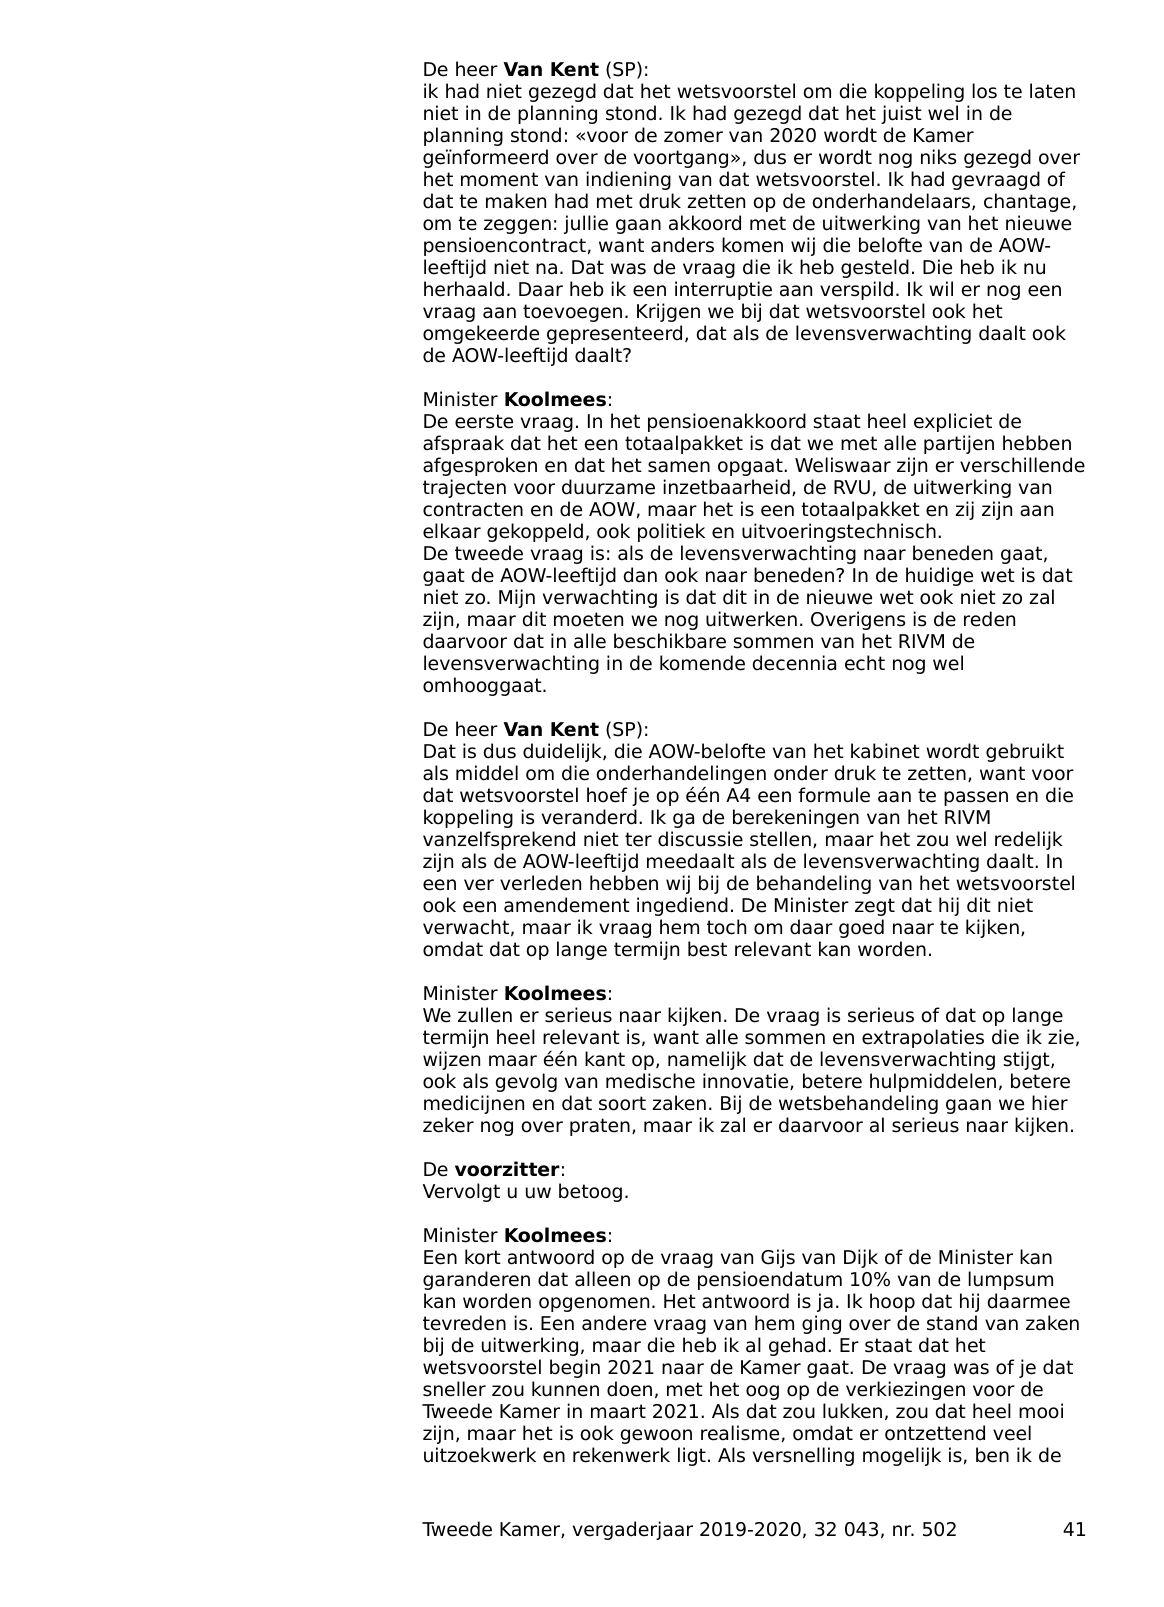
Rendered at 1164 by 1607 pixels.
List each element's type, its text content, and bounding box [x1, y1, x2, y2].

text Een kort antwoord op de vraag van Gijs van Dijk of de Minister kan garanderen dat alleen op de pensioendatum 10% van de lumpsum kan worden opgenomen. Het antwoord is ja. Ik hoop dat hij daarmee tevreden is. Een andere vraag van hem ging over de stand van zaken bij de uitwerking, maar die heb ik al gehad. Er staat dat het wetsvoorstel begin 2021 naar de Kamer gaat. De vraag was of je dat sneller zou kunnen doen, met het oog op de verkiezingen voor de Tweede Kamer in maart 2021. Als dat zou lukken, zou dat heel mooi zijn, maar het is ook gewoon realisme, omdat er ontzettend veel uitzoekwerk en rekenwerk ligt. Als versnelling mogelijk is, ben ik de [422, 1247, 1087, 1467]
text Dat is dus duidelijk, die AOW-belofte van het kabinet wordt gebruikt als middel om die onderhandelingen onder druk te zetten, want voor dat wetsvoorstel hoef je op één A4 een formule aan te passen en die koppeling is veranderd. Ik ga de berekeningen van het RIVM vanzelfsprekend niet ter discussie stellen, maar het zou wel redelijk zijn als de AOW-leeftijd meedaalt als de levensverwachting daalt. In een ver verleden hebben wij bij de behandeling van het wetsvoorstel ook een amendement ingediend. De Minister zegt dat hij dit niet verwacht, maar ik vraag hem toch om daar goed naar te kijken, omdat dat op lange termijn best relevant kan worden. [422, 741, 1087, 961]
text De voorzitter: [422, 1159, 1087, 1181]
text We zullen er serieus naar kijken. De vraag is serieus of dat op lange termijn heel relevant is, want alle sommen en extrapolaties die ik zie, wijzen maar één kant op, namelijk dat de levensverwachting stijgt, ook als gevolg van medische innovatie, betere hulpmiddelen, betere medicijnen en dat soort zaken. Bij de wetsbehandeling gaan we hier zeker nog over praten, maar ik zal er daarvoor al serieus naar kijken. [422, 1005, 1087, 1137]
text Minister Koolmees: [422, 983, 1087, 1005]
text ik had niet gezegd dat het wetsvoorstel om die koppeling los te laten niet in de planning stond. Ik had gezegd dat het juist wel in de planning stond: «voor de zomer van 2020 wordt de Kamer geïnformeerd over de voortgang», dus er wordt nog niks gezegd over het moment van indiening van dat wetsvoorstel. Ik had gevraagd of dat te maken had met druk zetten op de onderhandelaars, chantage, om te zeggen: jullie gaan akkoord met de uitwerking van het nieuwe pensioencontract, want anders komen wij die belofte van de AOW-leeftijd niet na. Dat was de vraag die ik heb gesteld. Die heb ik nu herhaald. Daar heb ik een interruptie aan verspild. Ik wil er nog een vraag aan toevoegen. Krijgen we bij dat wetsvoorstel ook het omgekeerde gepresenteerd, dat als de levensverwachting daalt ook de AOW-leeftijd daalt? [422, 81, 1087, 367]
text De eerste vraag. In het pensioenakkoord staat heel expliciet de afspraak dat het een totaalpakket is dat we met alle partijen hebben afgesproken en dat het samen opgaat. Weliswaar zijn er verschillende trajecten voor duurzame inzetbaarheid, de RVU, de uitwerking van contracten en de AOW, maar het is een totaalpakket en zij zijn aan elkaar gekoppeld, ook politiek en uitvoeringstechnisch. [422, 411, 1087, 543]
text De tweede vraag is: als de levensverwachting naar beneden gaat, gaat de AOW-leeftijd dan ook naar beneden? In de huidige wet is dat niet zo. Mijn verwachting is dat dit in de nieuwe wet ook niet zo zal zijn, maar dit moeten we nog uitwerken. Overigens is de reden daarvoor dat in alle beschikbare sommen van het RIVM de levensverwachting in de komende decennia echt nog wel omhooggaat. [422, 543, 1087, 697]
text Minister Koolmees: [422, 1225, 1087, 1247]
text De heer Van Kent (SP): [422, 59, 1087, 81]
text Vervolgt u uw betoog. [422, 1181, 1087, 1203]
text De heer Van Kent (SP): [422, 719, 1087, 741]
text Minister Koolmees: [422, 389, 1087, 411]
